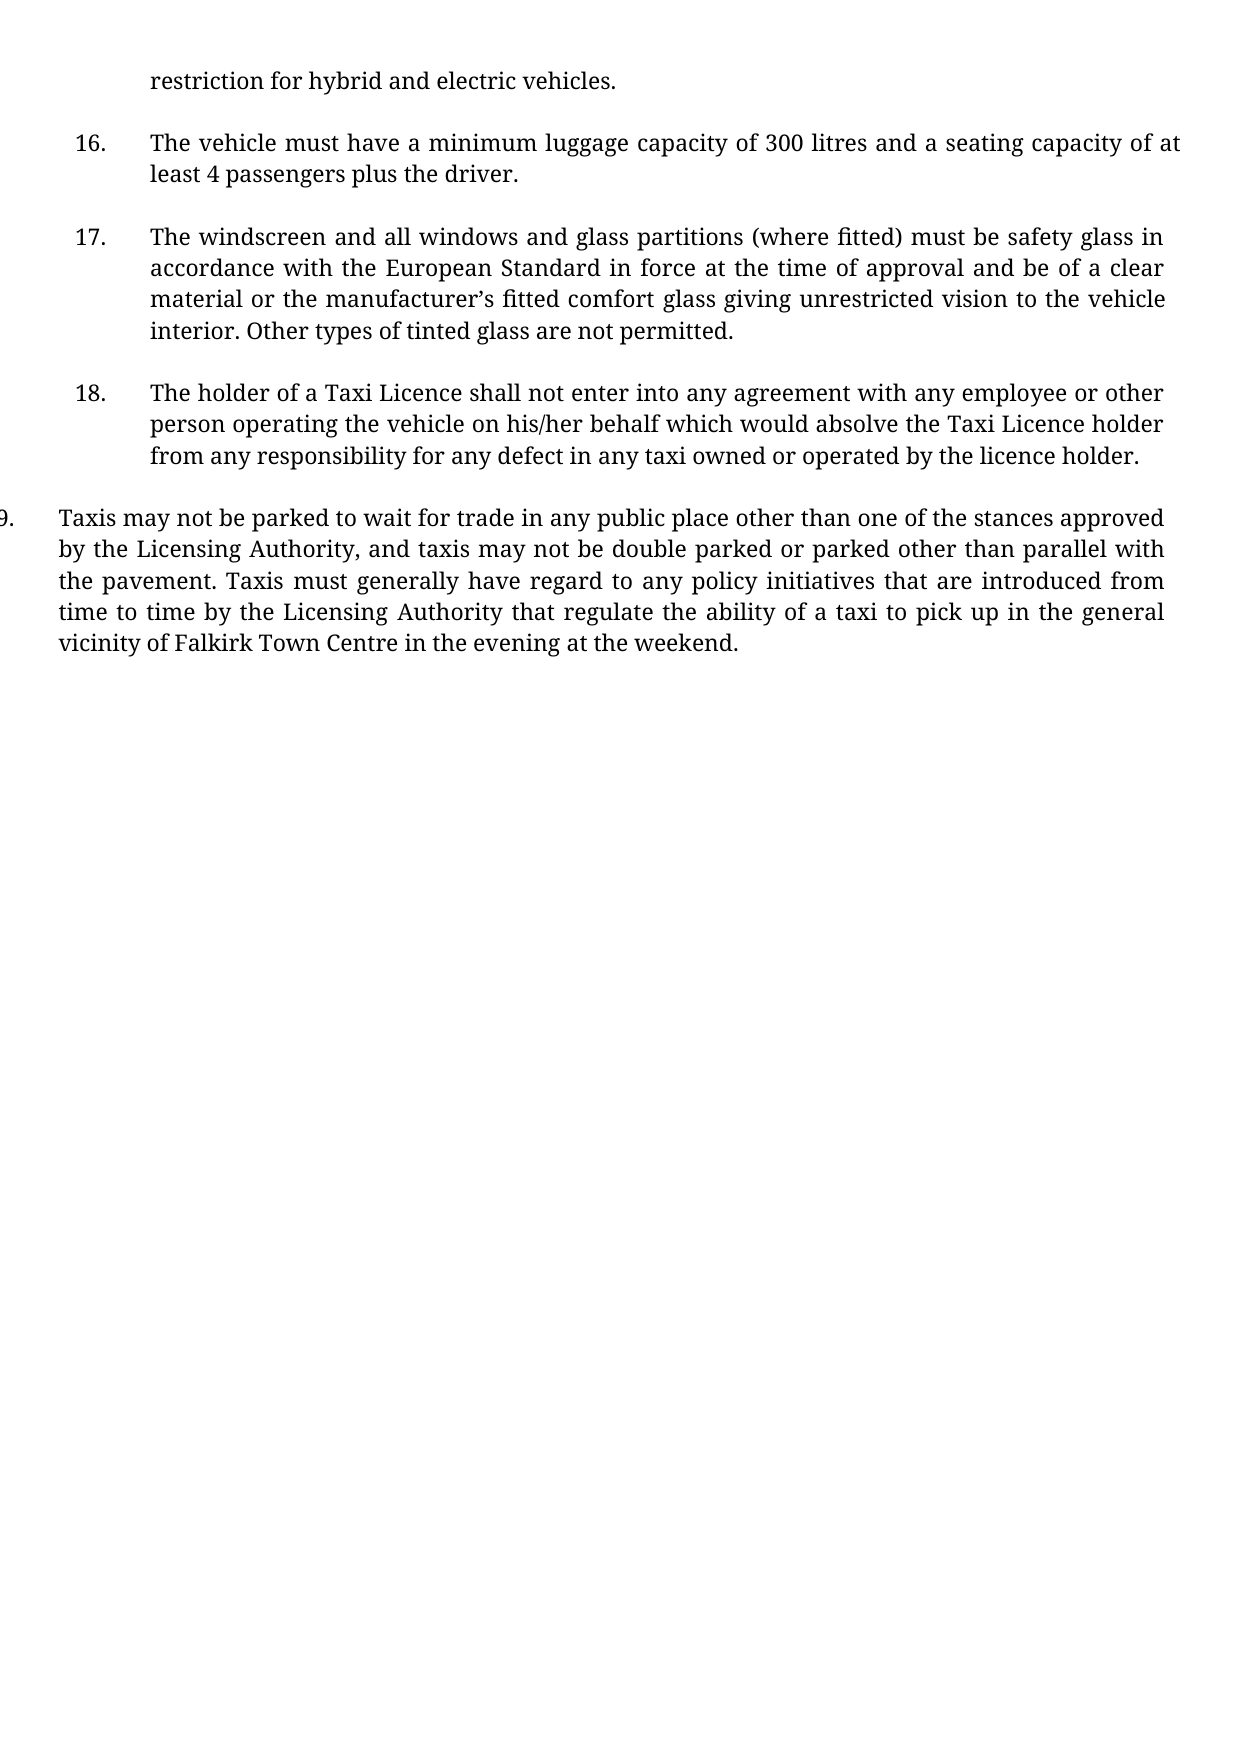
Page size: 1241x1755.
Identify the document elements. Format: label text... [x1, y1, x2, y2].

list The windscreen and all windows and glass partitions (where fitted) must be safety glass in accordance with the European Standard in force at the time of approval and be of a clear material or the manufacturer’s fitted comfort glass giving unrestricted vision to the vehicle interior. Other types of tinted glass are not permitted. [75, 221, 1166, 346]
list The vehicle must have a minimum luggage capacity of 300 litres and a seating capacity of at least 4 passengers plus the driver. [75, 127, 1182, 189]
list Taxis may not be parked to wait for trade in any public place other than one of the stances approved by the Licensing Authority, and taxis may not be double parked or parked other than parallel with the pavement. Taxis must generally have regard to any policy initiatives that are introduced from time to time by the Licensing Authority that regulate the ability of a taxi to pick up in the general vicinity of Falkirk Town Centre in the evening at the weekend. [0, 502, 1166, 658]
list The holder of a Taxi Licence shall not enter into any agreement with any employee or other person operating the vehicle on his/her behalf which would absolve the Taxi Licence holder from any responsibility for any defect in any taxi owned or operated by the licence holder. [75, 377, 1166, 471]
list restriction for hybrid and electric vehicles. [75, 64, 1166, 96]
